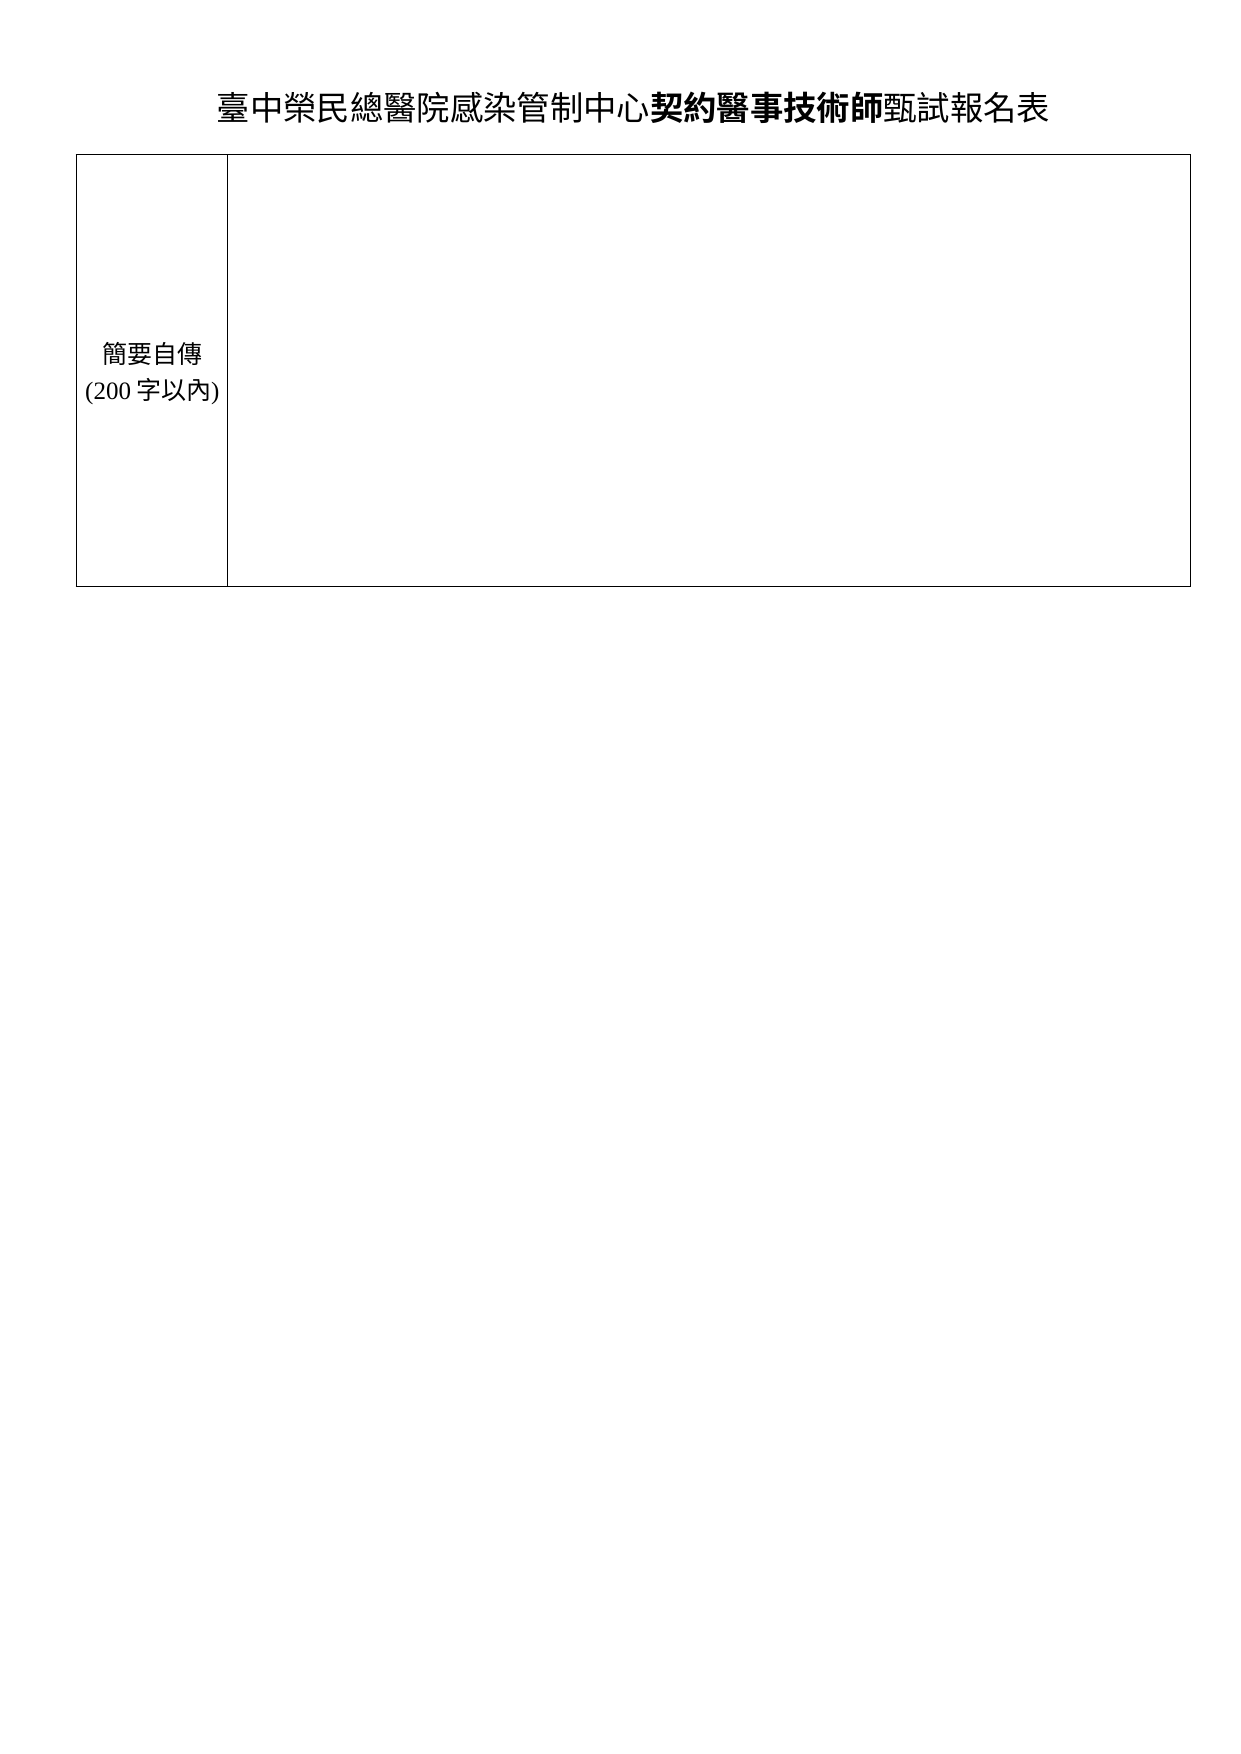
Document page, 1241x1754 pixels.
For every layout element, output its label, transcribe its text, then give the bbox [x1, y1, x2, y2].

table_cell 簡要自傳 (200字以內) [77, 155, 227, 586]
table_header 臺中榮民總醫院感染管制中心契約醫事技術師甄試報名表 [76, 96, 1190, 154]
table_cell [228, 155, 1190, 586]
